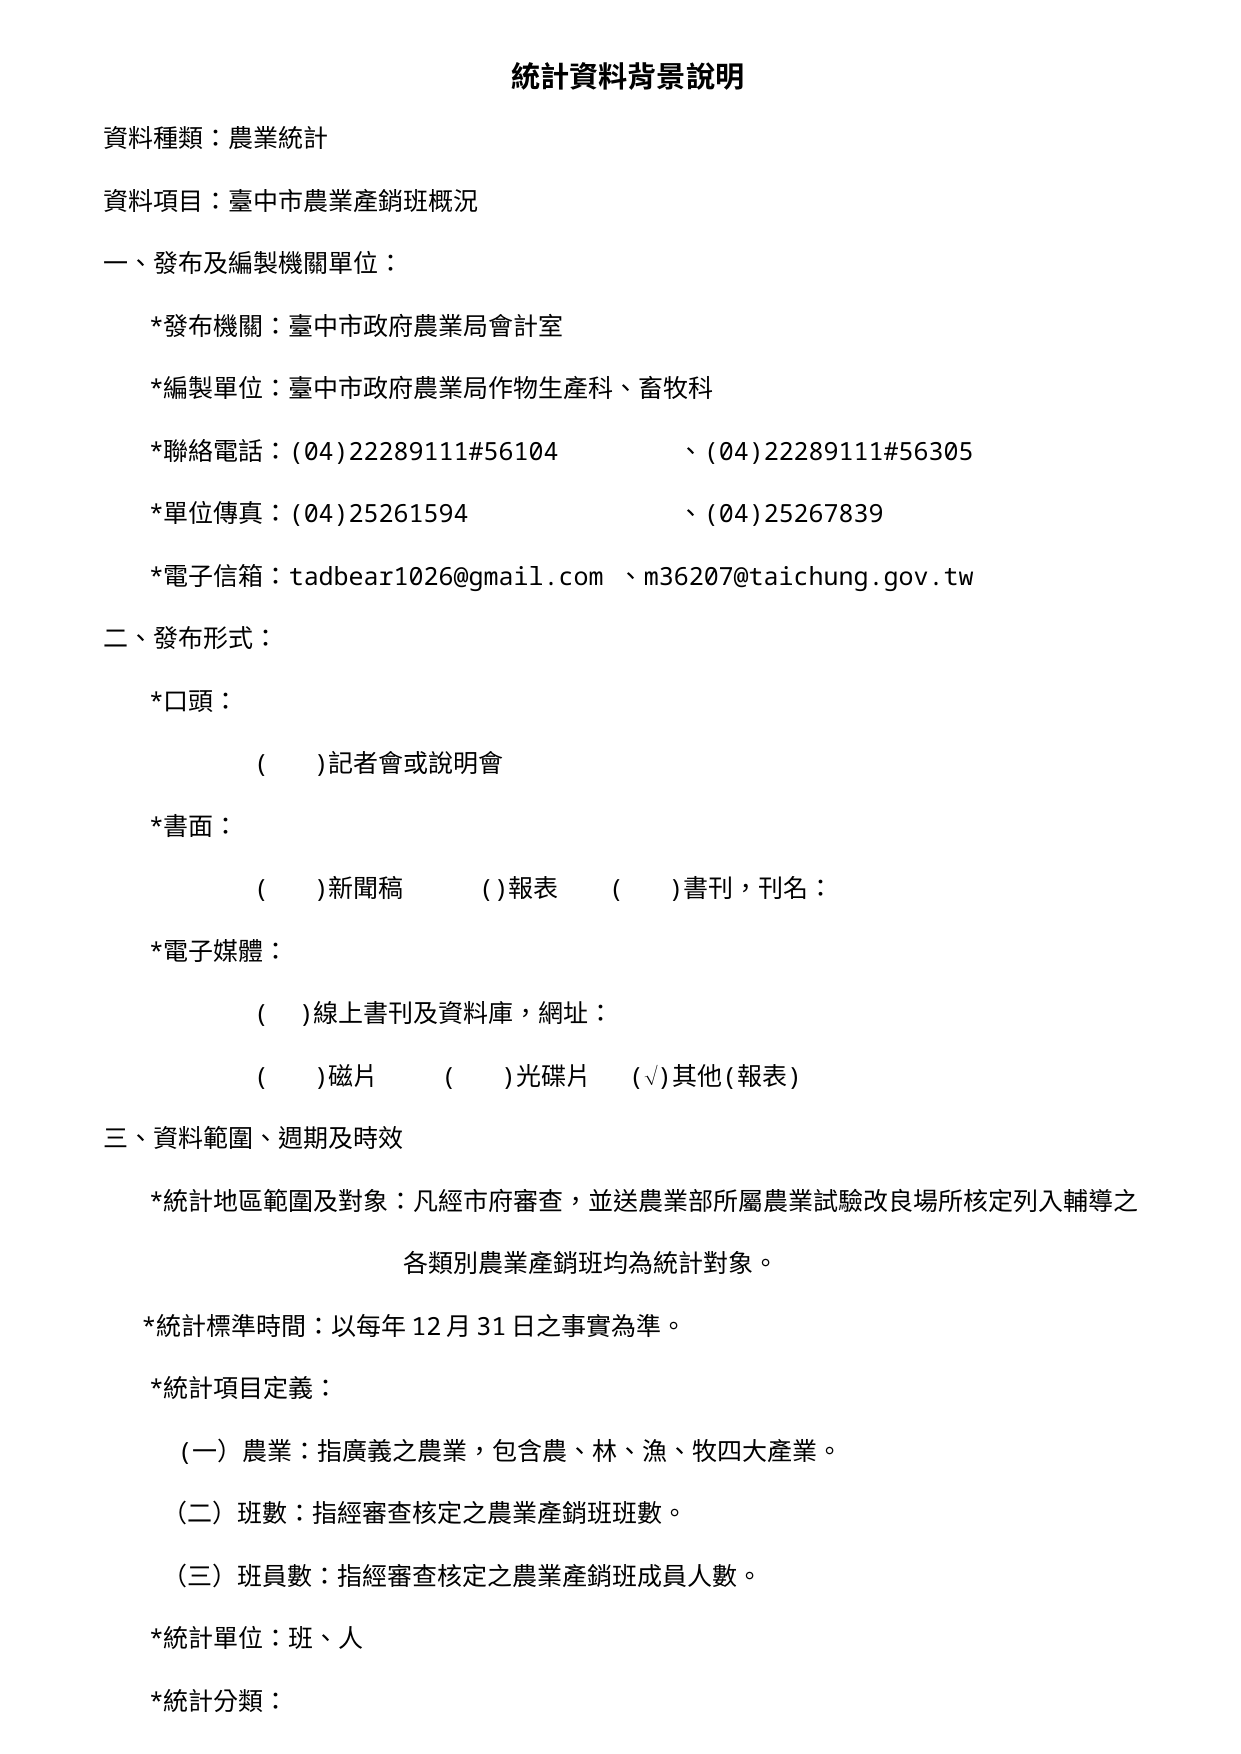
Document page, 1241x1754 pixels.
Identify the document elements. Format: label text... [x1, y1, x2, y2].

text *書面： [103, 783, 1152, 845]
text *統計分類： [103, 1658, 1152, 1720]
text *統計地區範圍及對象：凡經市府審查，並送農業部所屬農業試驗改良場所核定列入輔導之各類別農業產銷班均為統計對象。 [103, 1158, 1152, 1283]
text *單位傳真：(04)25261594 、(04)25267839 [103, 470, 1152, 533]
text *編製單位：臺中市政府農業局作物生產科、畜牧科 [103, 345, 1152, 408]
text 二、發布形式： [103, 595, 1152, 658]
text *電子信箱：tadbear1026@gmail.com 、m36207@taichung.gov.tw [103, 533, 1152, 595]
text ( )線上書刊及資料庫，網址： [103, 970, 1152, 1033]
text （三）班員數：指經審查核定之農業產銷班成員人數。 [162, 1533, 1152, 1595]
text ( )記者會或說明會 [103, 720, 1152, 783]
text *電子媒體： [103, 908, 1152, 970]
text *統計項目定義： (一）農業：指廣義之農業，包含農、林、漁、牧四大產業。 [104, 1345, 1152, 1470]
text *統計標準時間：以每年12月31日之事實為準。 [103, 1283, 1152, 1345]
text （二）班數：指經審查核定之農業產銷班班數。 [162, 1470, 1152, 1533]
text *統計單位：班、人 [103, 1595, 1152, 1658]
text 資料項目：臺中市農業產銷班概況 [103, 158, 1152, 220]
text ( )新聞稿 ()報表 ( )書刊，刊名： [103, 845, 1152, 908]
text *口頭： [103, 658, 1152, 720]
text 一、發布及編製機關單位： [103, 220, 1152, 283]
text 三、資料範圍、週期及時效 [103, 1095, 1152, 1158]
text *聯絡電話：(04)22289111#56104 、(04)22289111#56305 [103, 408, 1152, 470]
text 統計資料背景說明 [103, 33, 1152, 95]
text 資料種類：農業統計 [103, 95, 1152, 158]
text *發布機關：臺中市政府農業局會計室 [103, 283, 1152, 345]
text ( )磁片 ( )光碟片 ()其他(報表) [103, 1033, 1152, 1095]
